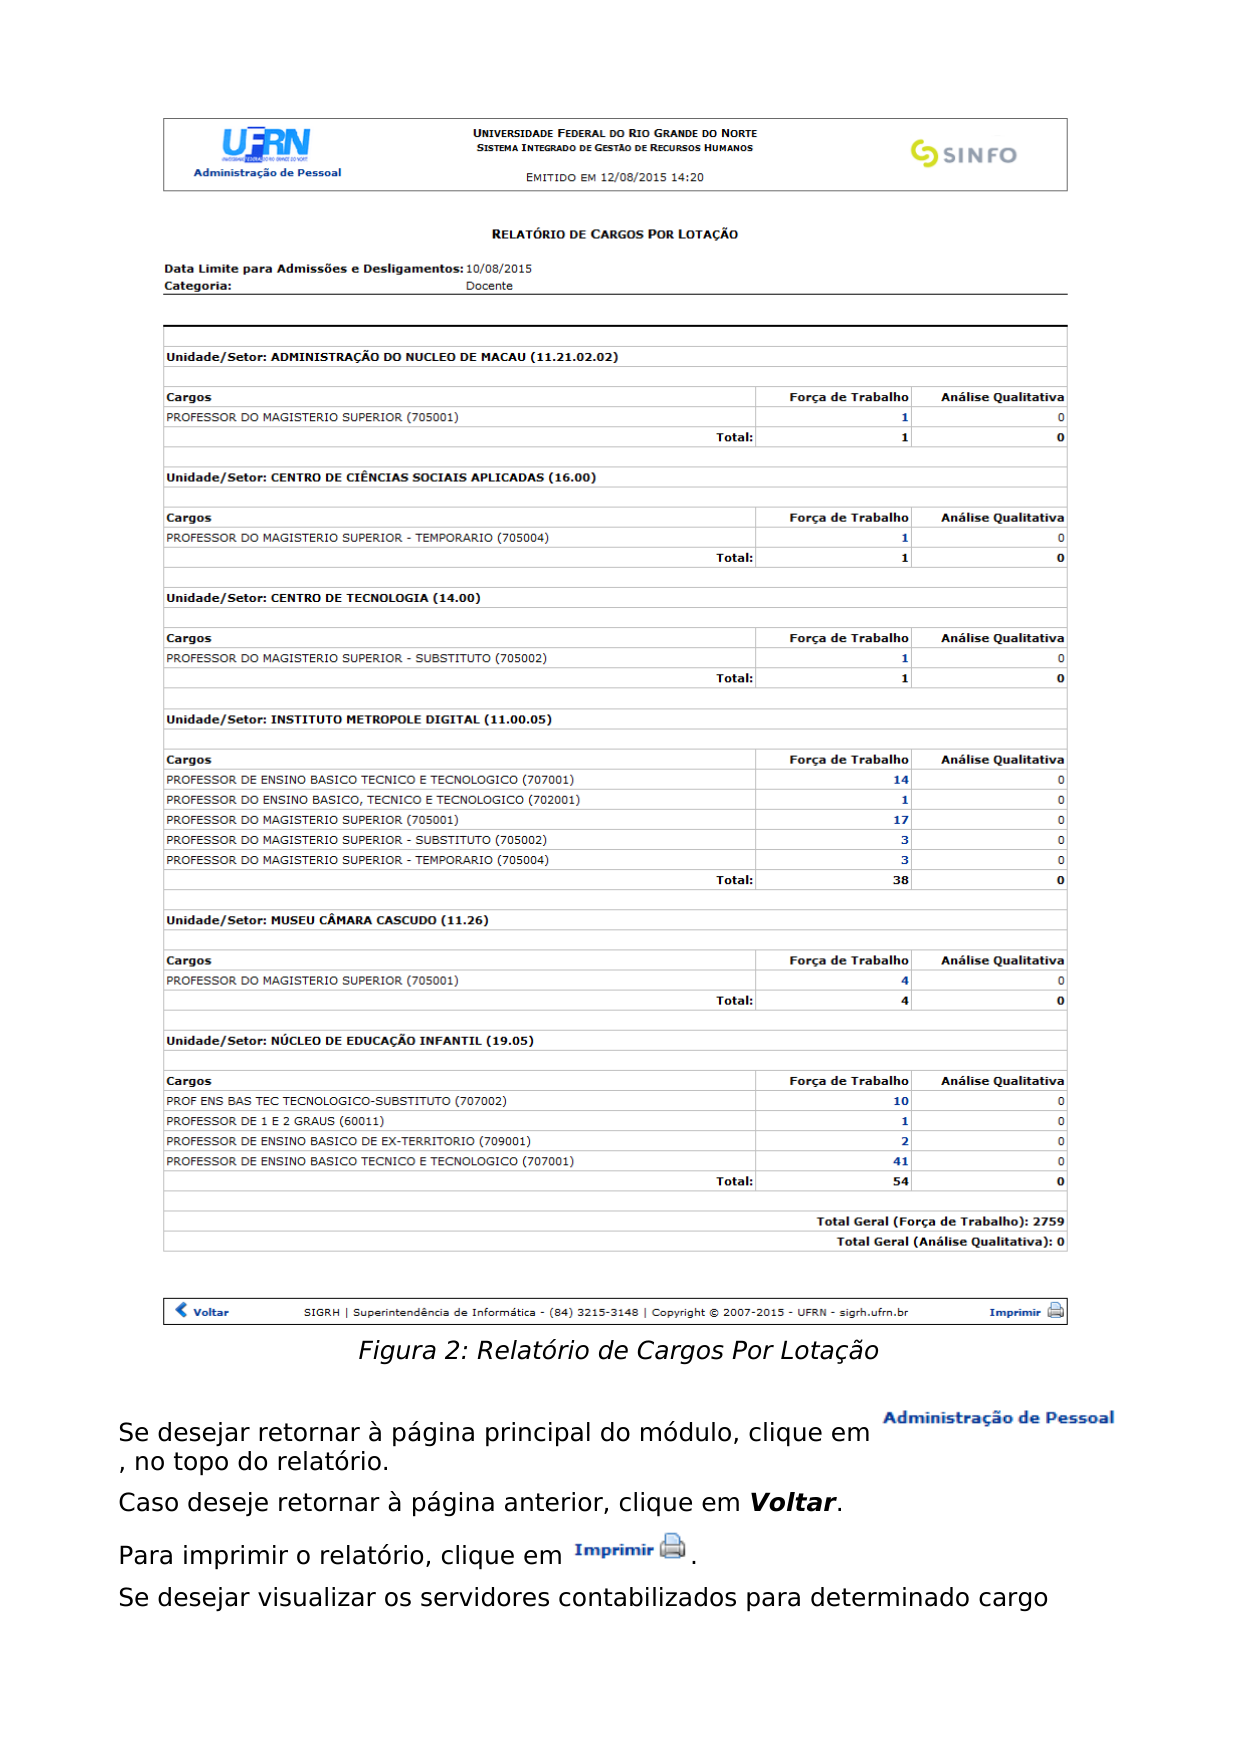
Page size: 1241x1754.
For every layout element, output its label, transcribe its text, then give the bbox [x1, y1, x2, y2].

text Se desejar visualizar os servidores contabilizados para determinado cargo [118, 1583, 1122, 1612]
text Figura 2: Relatório de Cargos Por Lotação [118, 1336, 1122, 1365]
picture [878, 1406, 1118, 1441]
text Se desejar retornar à página principal do módulo, clique em , no topo do relatório. [118, 1407, 1122, 1476]
picture [118, 118, 1123, 1336]
picture [571, 1530, 690, 1565]
text Para imprimir o relatório, clique em . [118, 1530, 1122, 1571]
text Caso deseje retornar à página anterior, clique em Voltar. [118, 1489, 1122, 1518]
